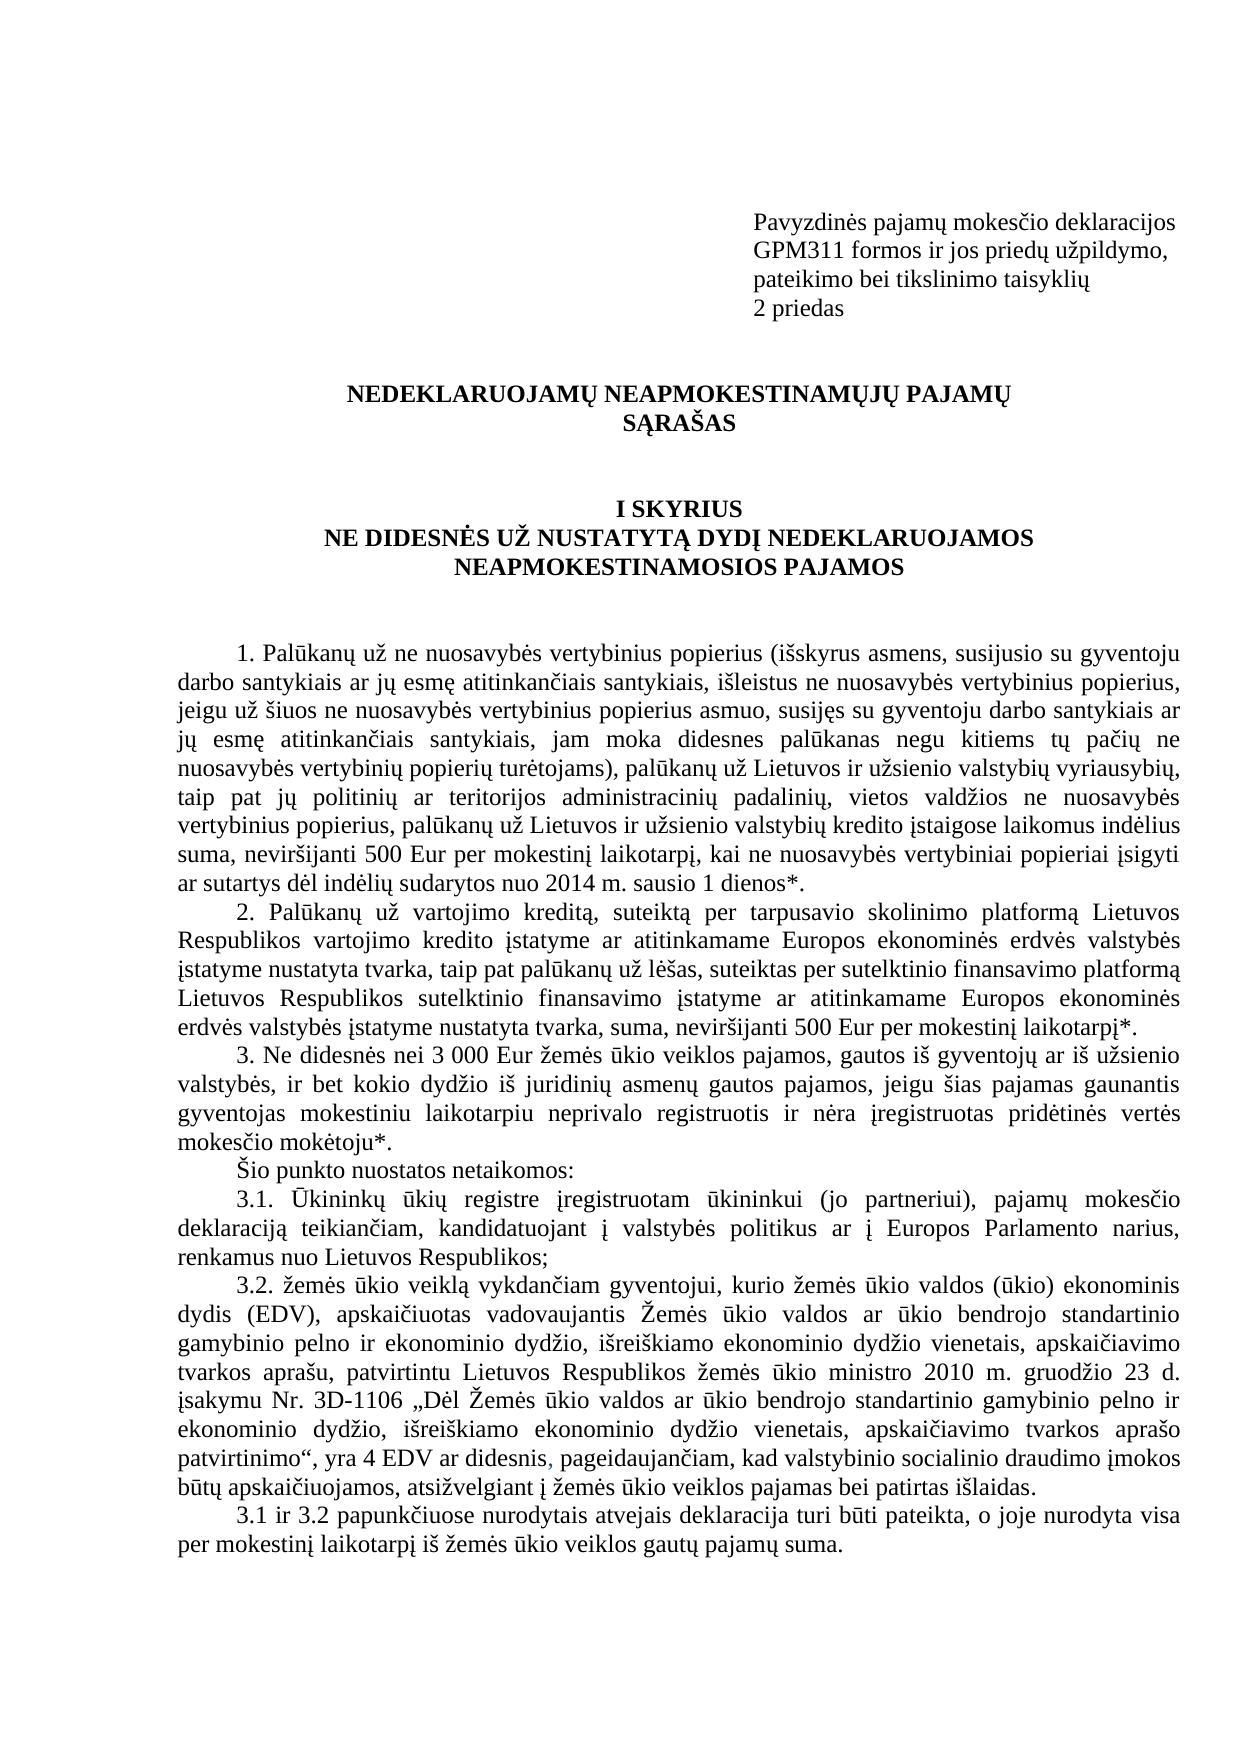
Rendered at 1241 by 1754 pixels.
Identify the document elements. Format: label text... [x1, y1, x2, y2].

text Šio punkto nuostatos netaikomos: [177, 1155, 1181, 1184]
text 3.1 ir 3.2 papunkčiuose nurodytais atvejais deklaracija turi būti pateikta, o joje nurodyta visa per mokestinį laikotarpį iš žemės ūkio veiklos gautų pajamų suma. [177, 1500, 1181, 1558]
text pateikimo bei tikslinimo taisyklių [753, 264, 1181, 293]
text Pavyzdinės pajamų mokesčio deklaracijos [753, 207, 1181, 235]
text GPM311 formos ir jos priedų užpildymo, [753, 235, 1181, 264]
text 2 priedas [679, 293, 1181, 322]
text 2. Palūkanų už vartojimo kreditą, suteiktą per tarpusavio skolinimo platformą Lietuvos Respublikos vartojimo kredito įstatyme ar atitinkamame Europos ekonominės erdvės valstybės įstatyme nustatyta tvarka, taip pat palūkanų už lėšas, suteiktas per sutelktinio finansavimo platformą Lietuvos Respublikos sutelktinio finansavimo įstatyme ar atitinkamame Europos ekonominės erdvės valstybės įstatyme nustatyta tvarka, suma, neviršijanti 500 Eur per mokestinį laikotarpį*. [177, 897, 1181, 1040]
text 3.1. Ūkininkų ūkių registre įregistruotam ūkininkui (jo partneriui), pajamų mokesčio deklaraciją teikiančiam, kandidatuojant į valstybės politikus ar į Europos Parlamento narius, renkamus nuo Lietuvos Respublikos; [177, 1184, 1181, 1270]
text NEDEKLARUOJAMŲ NEAPMOKESTINAMŲJŲ PAJAMŲ [177, 379, 1181, 408]
text I SKYRIUS [177, 494, 1181, 523]
text 1. Palūkanų už ne nuosavybės vertybinius popierius (išskyrus asmens, susijusio su gyventoju darbo santykiais ar jų esmę atitinkančiais santykiais, išleistus ne nuosavybės vertybinius popierius, jeigu už šiuos ne nuosavybės vertybinius popierius asmuo, susijęs su gyventoju darbo santykiais ar jų esmę atitinkančiais santykiais, jam moka didesnes palūkanas negu kitiems tų pačių ne nuosavybės vertybinių popierių turėtojams), palūkanų už Lietuvos ir užsienio valstybių vyriausybių, taip pat jų politinių ar teritorijos administracinių padalinių, vietos valdžios ne nuosavybės vertybinius popierius, palūkanų už Lietuvos ir užsienio valstybių kredito įstaigose laikomus indėlius suma, neviršijanti 500 Eur per mokestinį laikotarpį, kai ne nuosavybės vertybiniai popieriai įsigyti ar sutartys dėl indėlių sudarytos nuo 2014 m. sausio 1 dienos*. [177, 638, 1181, 897]
text 3.2. žemės ūkio veiklą vykdančiam gyventojui, kurio žemės ūkio valdos (ūkio) ekonominis dydis (EDV), apskaičiuotas vadovaujantis Žemės ūkio valdos ar ūkio bendrojo standartinio gamybinio pelno ir ekonominio dydžio, išreiškiamo ekonominio dydžio vienetais, apskaičiavimo tvarkos aprašu, patvirtintu Lietuvos Respublikos žemės ūkio ministro 2010 m. gruodžio 23 d. įsakymu Nr. 3D-1106 „Dėl Žemės ūkio valdos ar ūkio bendrojo standartinio gamybinio pelno ir ekonominio dydžio, išreiškiamo ekonominio dydžio vienetais, apskaičiavimo tvarkos aprašo patvirtinimo“, yra 4 EDV ar didesnis, pageidaujančiam, kad valstybinio socialinio draudimo įmokos būtų apskaičiuojamos, atsižvelgiant į žemės ūkio veiklos pajamas bei patirtas išlaidas. [177, 1270, 1181, 1500]
text 3. Ne didesnės nei 3 000 Eur žemės ūkio veiklos pajamos, gautos iš gyventojų ar iš užsienio valstybės, ir bet kokio dydžio iš juridinių asmenų gautos pajamos, jeigu šias pajamas gaunantis gyventojas mokestiniu laikotarpiu neprivalo registruotis ir nėra įregistruotas pridėtinės vertės mokesčio mokėtoju*. [177, 1040, 1181, 1155]
text NE DIDESNĖS UŽ NUSTATYTĄ DYDĮ NEDEKLARUOJAMOS NEAPMOKESTINAMOSIOS PAJAMOS [177, 523, 1181, 580]
text SĄRAŠAS [177, 408, 1181, 437]
